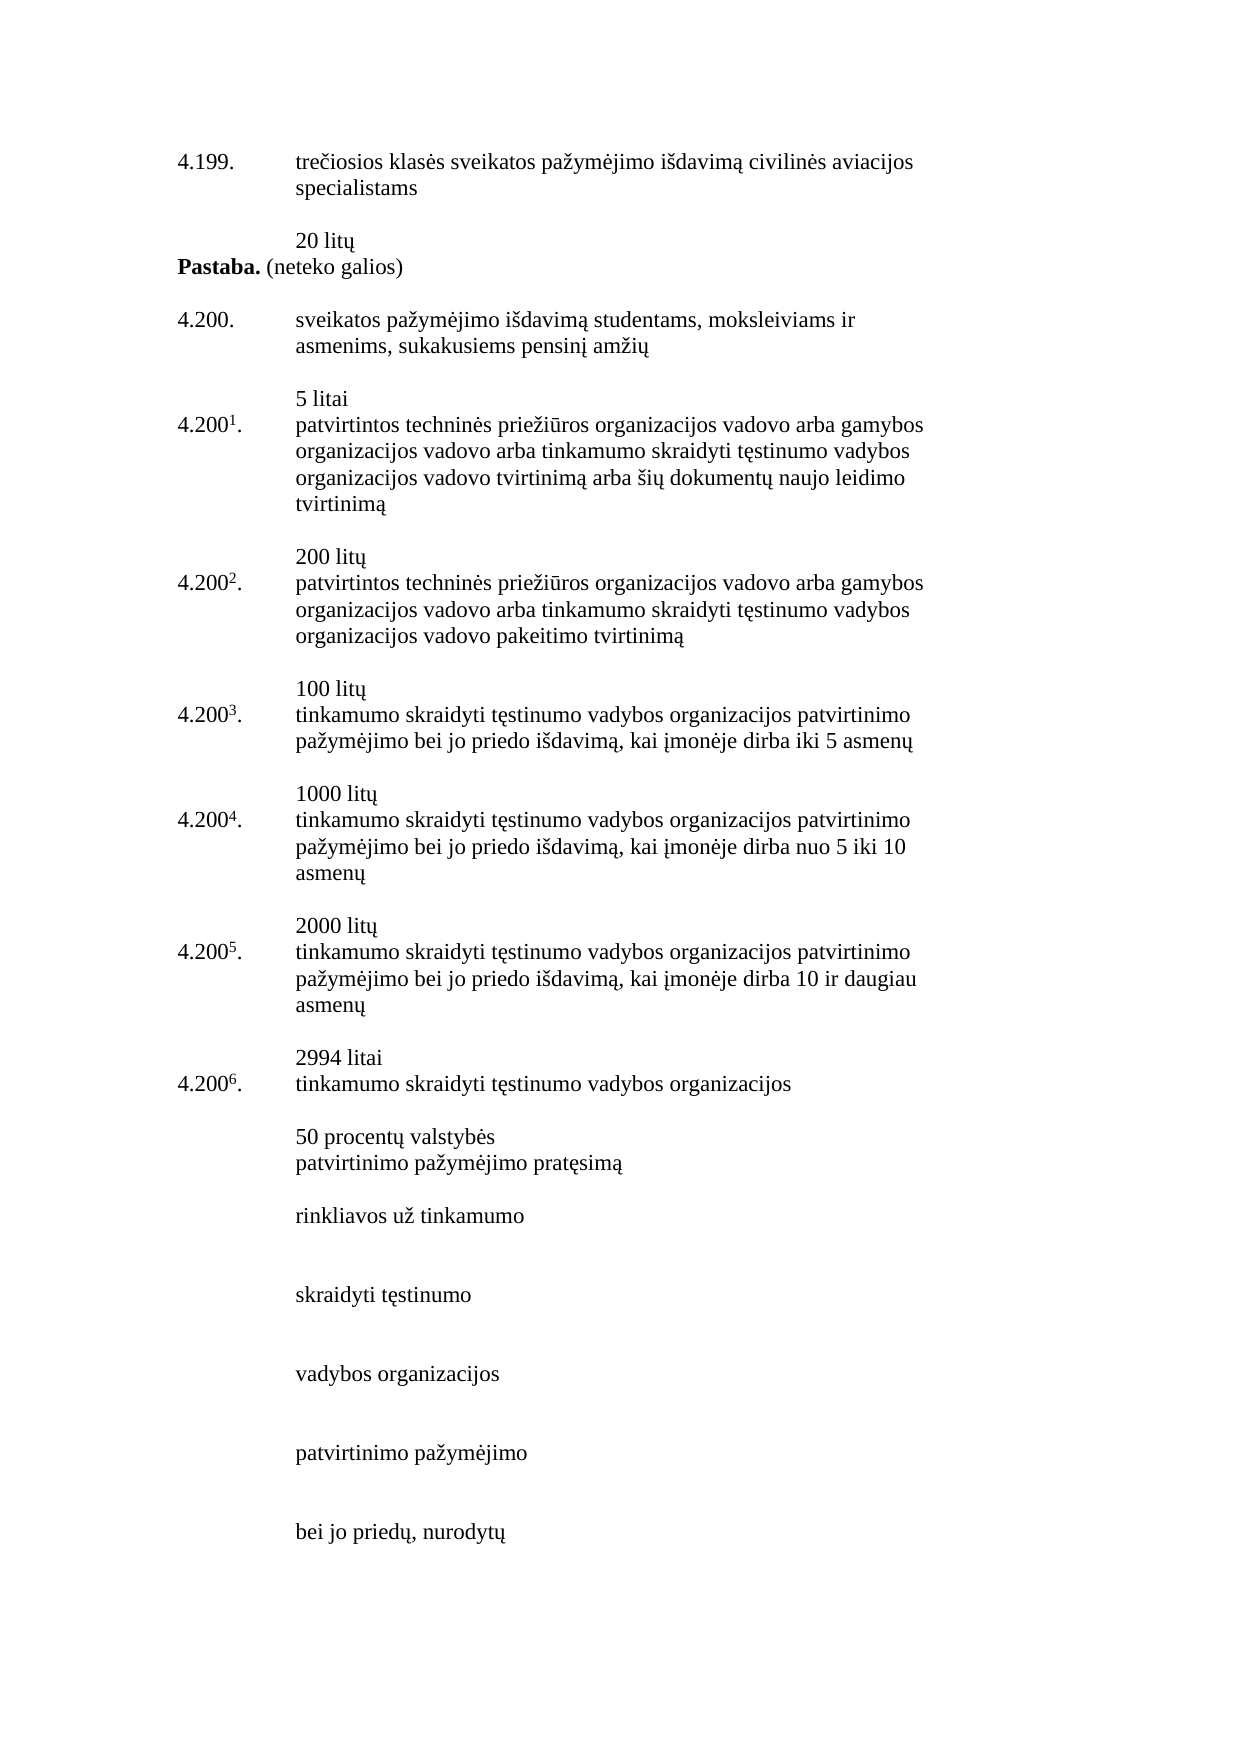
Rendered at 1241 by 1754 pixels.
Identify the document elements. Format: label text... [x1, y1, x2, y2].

text skraidyti tęstinumo [177, 1228, 945, 1307]
text 4.199. trečiosios klasės sveikatos pažymėjimo išdavimą civilinės aviacijos specialistams 20 litų [177, 148, 945, 253]
text vadybos organizacijos [177, 1307, 945, 1386]
text patvirtinimo pažymėjimo pratęsimą rinkliavos už tinkamumo [177, 1149, 945, 1228]
text Pastaba. (neteko galios) [177, 253, 1063, 279]
text 4.200. sveikatos pažymėjimo išdavimą studentams, moksleiviams ir asmenims, sukakusiems pensinį amžių 5 litai [177, 306, 945, 411]
text 4.2003. tinkamumo skraidyti tęstinumo vadybos organizacijos patvirtinimo pažymėjimo bei jo priedo išdavimą, kai įmonėje dirba iki 5 asmenų 1000 litų [177, 701, 945, 807]
text patvirtinimo pažymėjimo [177, 1386, 945, 1465]
text 4.2006. tinkamumo skraidyti tęstinumo vadybos organizacijos 50 procentų valstybės [177, 1070, 945, 1149]
text 4.2002. patvirtintos techninės priežiūros organizacijos vadovo arba gamybos organizacijos vadovo arba tinkamumo skraidyti tęstinumo vadybos organizacijos vadovo pakeitimo tvirtinimą 100 litų [177, 569, 945, 701]
text 4.2004. tinkamumo skraidyti tęstinumo vadybos organizacijos patvirtinimo pažymėjimo bei jo priedo išdavimą, kai įmonėje dirba nuo 5 iki 10 asmenų 2000 litų [177, 807, 945, 938]
text 4.2005. tinkamumo skraidyti tęstinumo vadybos organizacijos patvirtinimo pažymėjimo bei jo priedo išdavimą, kai įmonėje dirba 10 ir daugiau asmenų 2994 litai [177, 938, 945, 1070]
text bei jo priedų, nurodytų [177, 1465, 945, 1544]
text 4.2001. patvirtintos techninės priežiūros organizacijos vadovo arba gamybos organizacijos vadovo arba tinkamumo skraidyti tęstinumo vadybos organizacijos vadovo tvirtinimą arba šių dokumentų naujo leidimo tvirtinimą 200 litų [177, 411, 945, 569]
